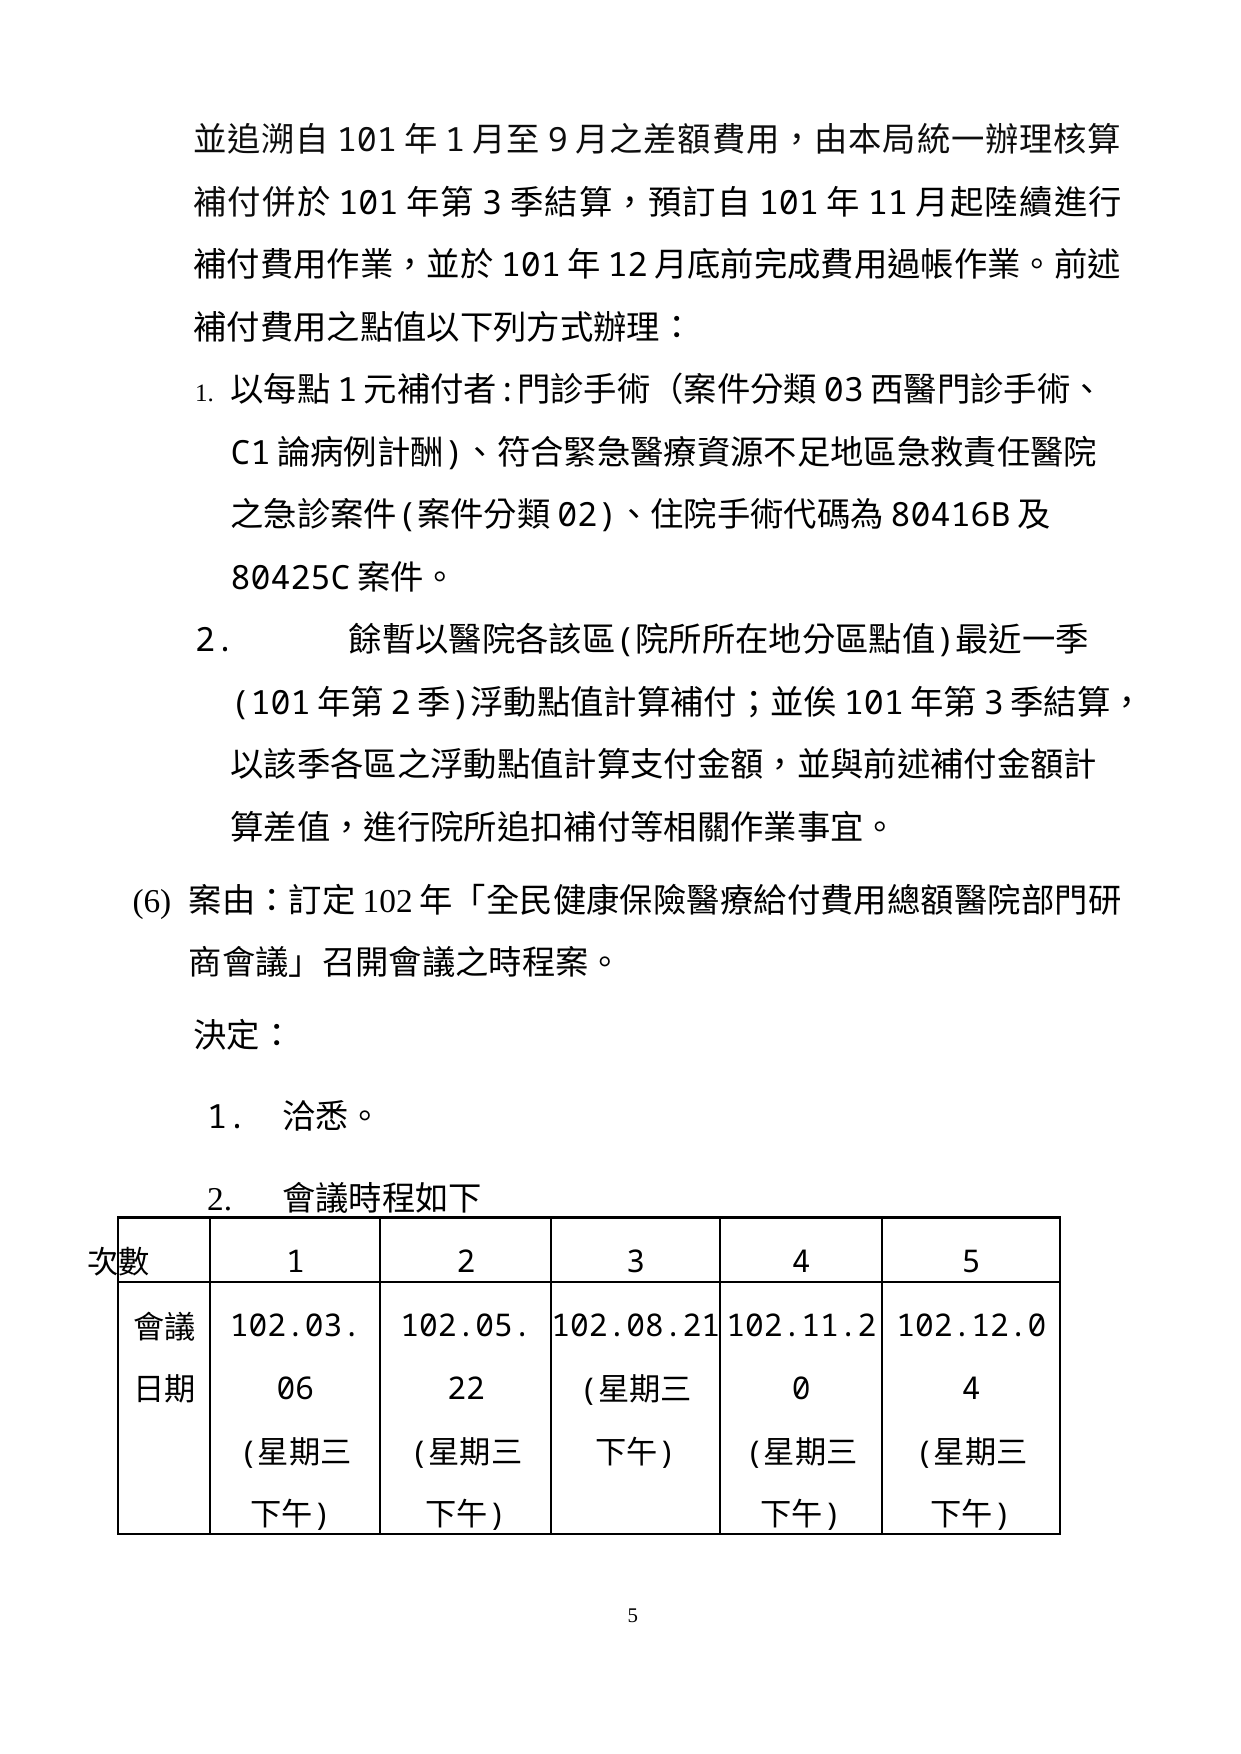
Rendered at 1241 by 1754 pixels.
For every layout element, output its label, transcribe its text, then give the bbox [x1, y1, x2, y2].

table_header 3 [552, 1219, 719, 1281]
table_header 1 [211, 1219, 379, 1281]
text 決定： [193, 991, 1122, 1054]
list 會議時程如下 [207, 1154, 1122, 1216]
table_cell 102.11.20 (星期三 下午) [721, 1283, 881, 1533]
table_header 次數 [119, 1219, 209, 1281]
table_header 4 [721, 1219, 881, 1281]
table_header 2 [381, 1219, 550, 1281]
table_cell 102.12.04 (星期三 下午) [883, 1283, 1059, 1533]
table_cell 102.08.21 (星期三 下午) [552, 1283, 719, 1533]
table_cell 102.05.22 (星期三 下午) [381, 1283, 550, 1533]
table_cell 102.03.06 (星期三 下午) [211, 1283, 379, 1533]
list 餘暫以醫院各該區(院所所在地分區點值)最近一季(101年第2季)浮動點值計算補付；並俟101年第3季結算，以該季各區之浮動點值計算支付金額，並與前述補付金額計算差值，進行院所追扣補付等相關作業事宜。 [195, 596, 1122, 846]
text 並追溯自101年1月至9月之差額費用，由本局統一辦理核算補付併於101年第3季結算，預訂自101年11月起陸續進行補付費用作業，並於101年12月底前完成費用過帳作業。前述補付費用之點值以下列方式辦理： [193, 96, 1122, 346]
table_cell 會議 日期 [119, 1283, 209, 1533]
list 案由：訂定102年「全民健康保險醫療給付費用總額醫院部門研商會議」召開會議之時程案。 [132, 856, 1122, 981]
table_header 5 [883, 1219, 1059, 1281]
table_header 次數 [127, 1259, 140, 1273]
list 以每點1元補付者:門診手術（案件分類03西醫門診手術、C1論病例計酬)、符合緊急醫療資源不足地區急救責任醫院之急診案件(案件分類02)、住院手術代碼為80416B及80425C案件。 [195, 346, 1122, 596]
list 洽悉。 [207, 1073, 1122, 1135]
